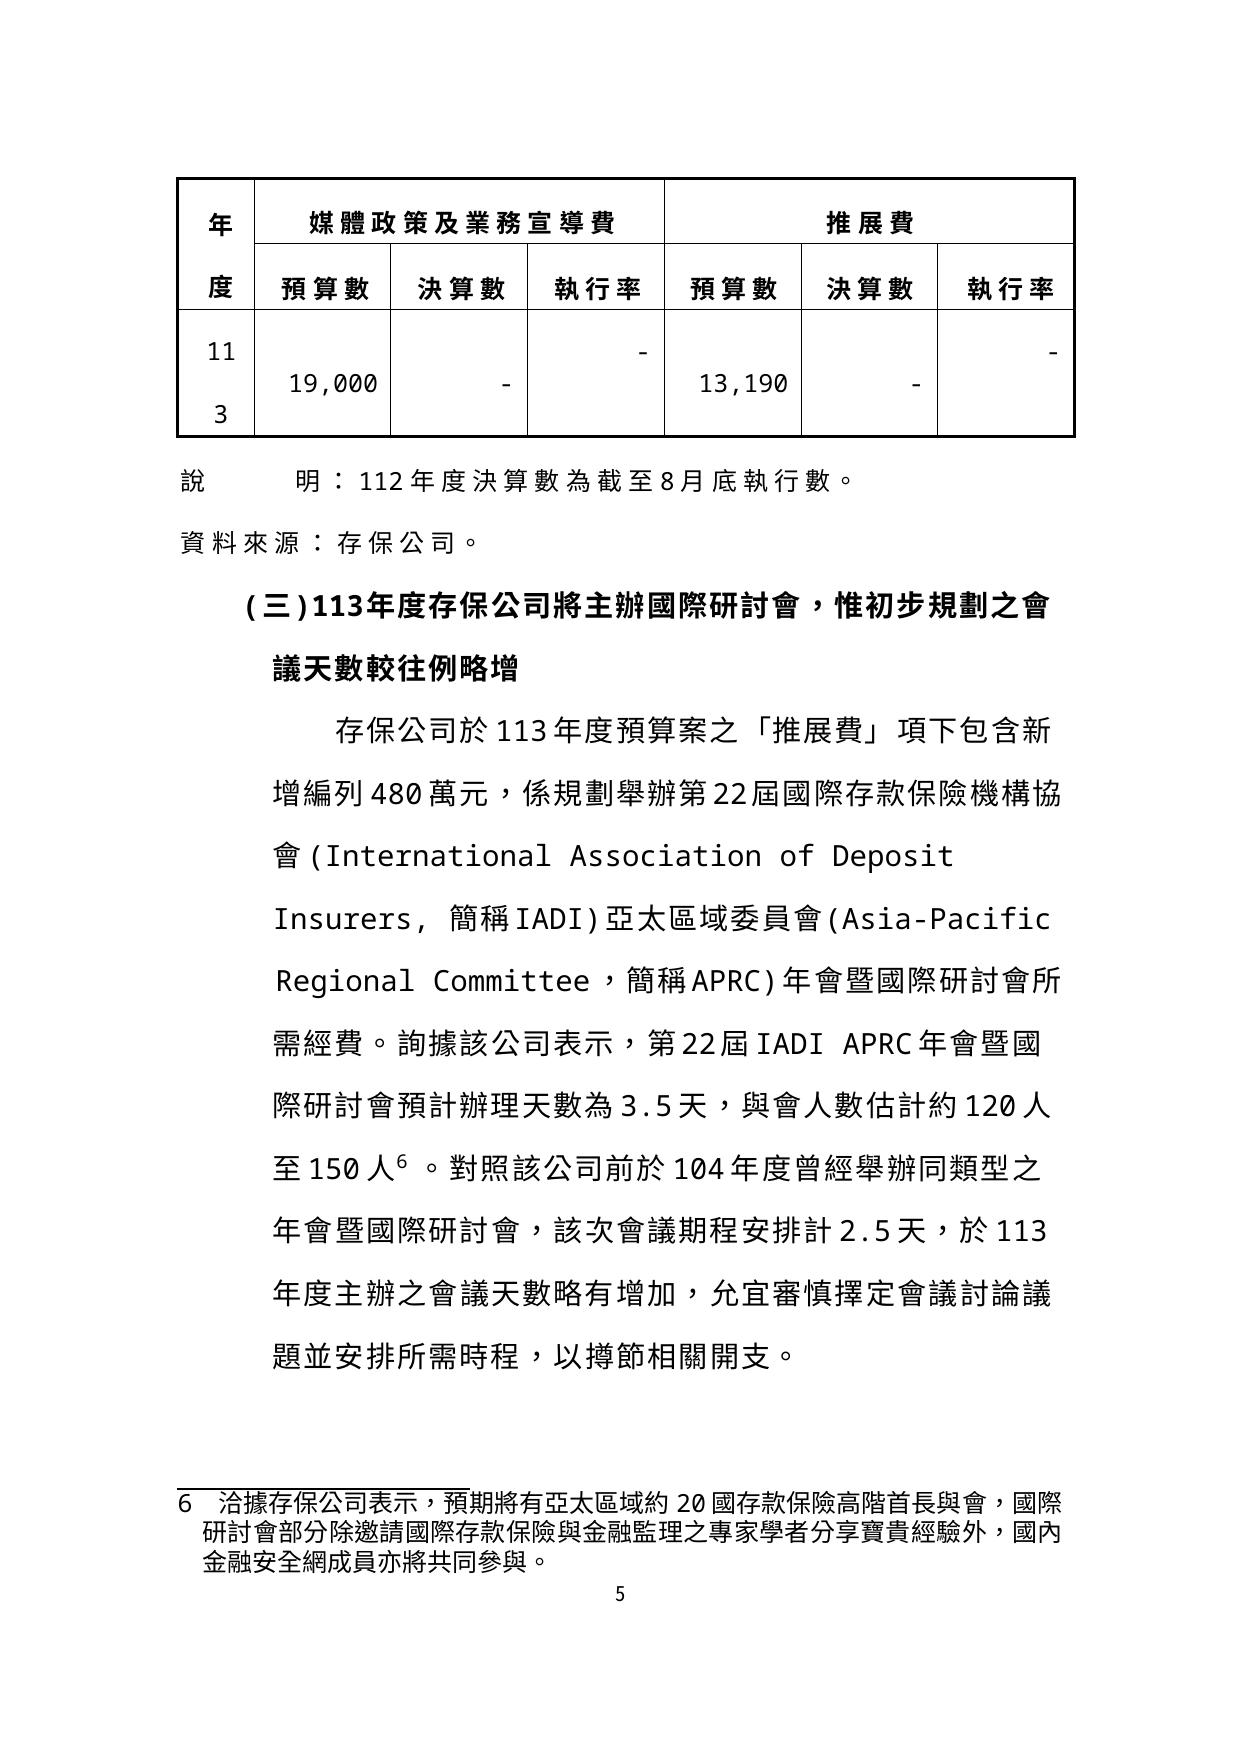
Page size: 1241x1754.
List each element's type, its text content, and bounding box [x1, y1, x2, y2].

table_cell 執行率 [528, 244, 664, 308]
table_header 年度 [179, 180, 254, 308]
text 說 明：112年度決算數為截至8月底執行數。 [177, 438, 1063, 500]
text (三)113年度存保公司將主辦國際研討會，惟初步規劃之會議天數較往例略增 [236, 563, 1063, 688]
table_cell - [938, 310, 1073, 434]
table_cell 預算數 [665, 244, 801, 308]
table_header 媒體政策及業務宣導費 [255, 180, 664, 243]
table_cell - [391, 310, 527, 434]
table_cell 決算數 [802, 244, 937, 308]
table_header 推展費 [665, 180, 1073, 243]
table_cell 19,000 [255, 310, 390, 434]
table_cell 預算數 [255, 244, 390, 308]
table_cell - [528, 310, 664, 434]
text 洽據存保公司表示，預期將有亞太區域約20國存款保險高階首長與會，國際研討會部分除邀請國際存款保險與金融監理之專家學者分享寶貴經驗外，國內金融安全網成員亦將共同參與。 [177, 1489, 1063, 1577]
table_cell - [802, 310, 937, 434]
table_cell 執行率 [938, 244, 1073, 308]
table_cell 13,190 [665, 310, 801, 434]
table_cell 決算數 [391, 244, 527, 308]
text 存保公司於113年度預算案之「推展費」項下包含新增編列480萬元，係規劃舉辦第22屆國際存款保險機構協會(International Association of Deposit Insurers, 簡稱IADI)亞太區域委員會(Asia-Pacific Regional Committee，簡稱APRC)年會暨國際研討會所需經費。詢據該公司表示，第22屆IADI APRC年會暨國際研討會預計辦理天數為3.5天，與會人數估計約120人至150人。對照該公司前於104年度曾經舉辦同類型之年會暨國際研討會，該次會議期程安排計2.5天，於113年度主辦之會議天數略有增加，允宜審慎擇定會議討論議題並安排所需時程，以撙節相關開支。 [266, 688, 1063, 1375]
table_cell 113 [179, 310, 254, 434]
text 資料來源：存保公司。 [177, 500, 1063, 563]
